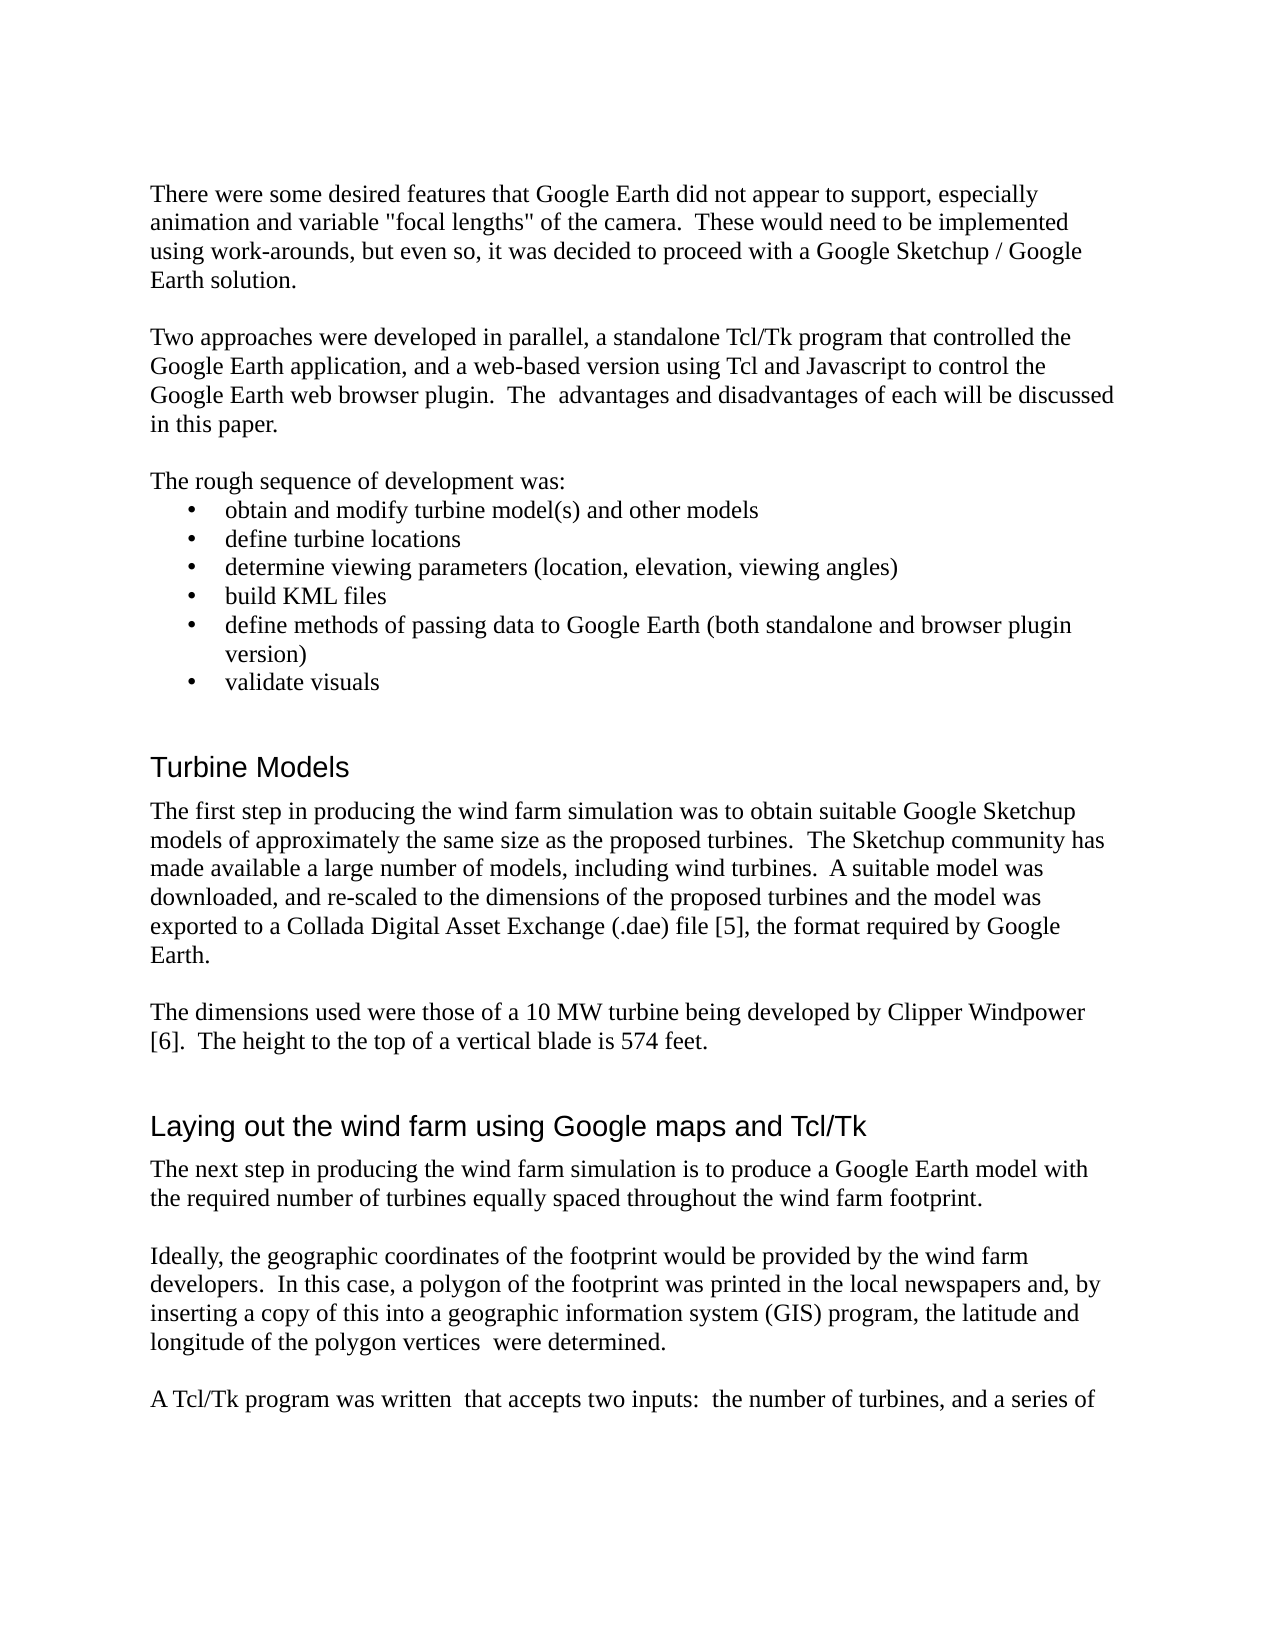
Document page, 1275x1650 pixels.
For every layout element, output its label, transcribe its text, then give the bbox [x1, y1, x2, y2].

list define methods of passing data to Google Earth (both standalone and browser plugin version) [187, 610, 1125, 667]
list determine viewing parameters (location, elevation, viewing angles) [187, 552, 1125, 581]
text A Tcl/Tk program was written that accepts two inputs: the number of turbines, and a series of [150, 1384, 1125, 1413]
subtitle Turbine Models [150, 750, 1125, 783]
text There were some desired features that Google Earth did not appear to support, especially animation and variable "focal lengths" of the camera. These would need to be implemented using work-arounds, but even so, it was decided to proceed with a Google Sketchup / Google Earth solution. [150, 179, 1125, 294]
text Ideally, the geographic coordinates of the footprint would be provided by the wind farm developers. In this case, a polygon of the footprint was printed in the local newspapers and, by inserting a copy of this into a geographic information system (GIS) program, the latitude and longitude of the polygon vertices were determined. [150, 1241, 1125, 1356]
list obtain and modify turbine model(s) and other models [187, 495, 1125, 524]
text The dimensions used were those of a 10 MW turbine being developed by Clipper Windpower [6]. The height to the top of a vertical blade is 574 feet. [150, 997, 1125, 1055]
text Two approaches were developed in parallel, a standalone Tcl/Tk program that controlled the Google Earth application, and a web-based version using Tcl and Javascript to control the Google Earth web browser plugin. The advantages and disadvantages of each will be discussed in this paper. [150, 322, 1125, 437]
subtitle Laying out the wind farm using Google maps and Tcl/Tk [150, 1108, 1125, 1142]
text The next step in producing the wind farm simulation is to produce a Google Earth model with the required number of turbines equally spaced throughout the wind farm footprint. [150, 1154, 1125, 1212]
list validate visuals [187, 667, 1125, 696]
text The first step in producing the wind farm simulation was to obtain suitable Google Sketchup models of approximately the same size as the proposed turbines. The Sketchup community has made available a large number of models, including wind turbines. A suitable model was downloaded, and re-scaled to the dimensions of the proposed turbines and the model was exported to a Collada Digital Asset Exchange (.dae) file [5], the format required by Google Earth. [150, 796, 1125, 968]
list define turbine locations [187, 524, 1125, 552]
text The rough sequence of development was: [150, 466, 1125, 495]
list build KML files [187, 581, 1125, 610]
